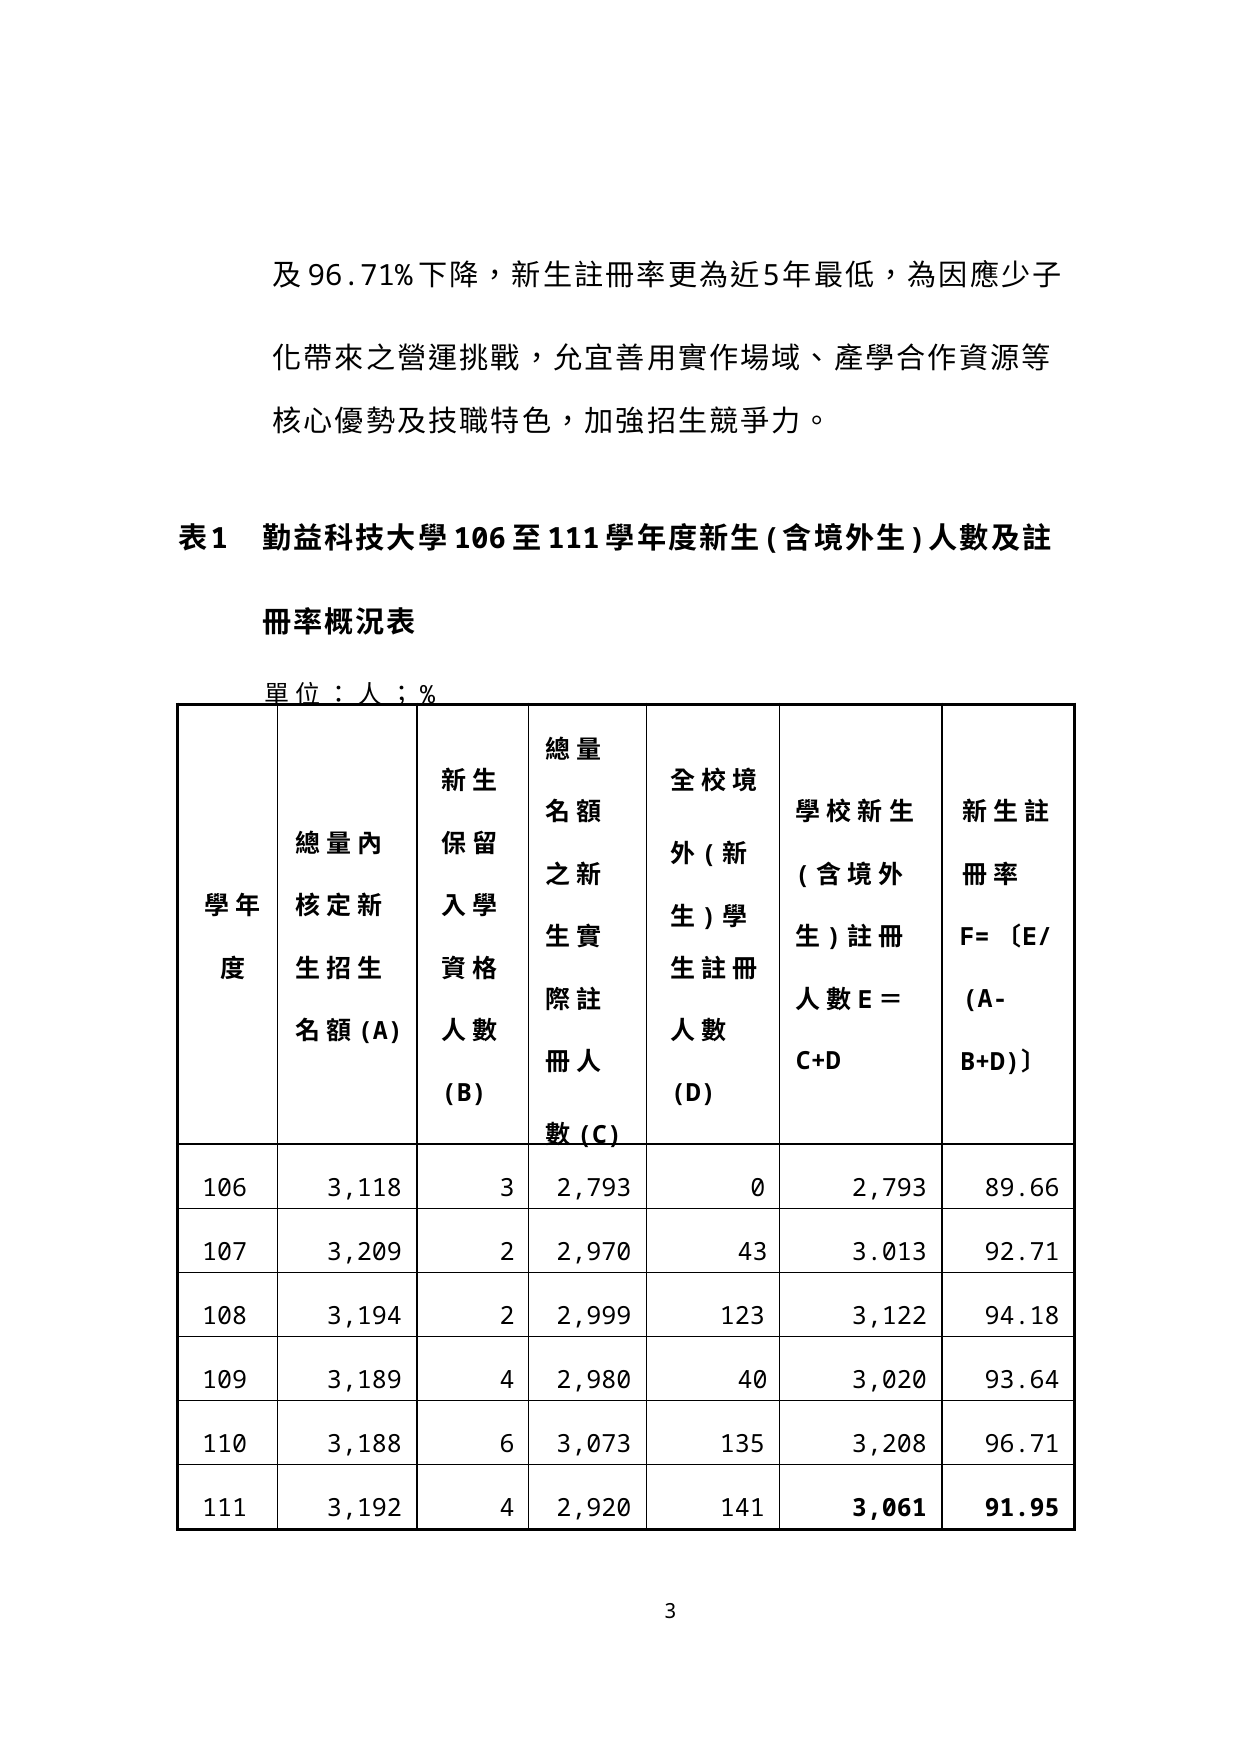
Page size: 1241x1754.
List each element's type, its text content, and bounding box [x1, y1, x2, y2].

table_cell 3,194 [278, 1273, 416, 1336]
table_cell 3,122 [780, 1273, 941, 1336]
table_header 新生註冊率F=〔E/(A-B+D)〕 [943, 706, 1073, 1143]
table_cell 3,188 [278, 1401, 416, 1464]
table_header 總量內核定新生招生名額(A) [278, 706, 416, 1143]
table_header 全校境外(新生)學生註冊人數(D) [647, 706, 779, 1143]
table_cell 0 [647, 1145, 779, 1207]
table_cell 93.64 [943, 1337, 1073, 1399]
table_cell 3,209 [278, 1209, 416, 1271]
table_cell 96.71 [943, 1401, 1073, 1464]
table_cell 109 [179, 1337, 277, 1399]
table_cell 89.66 [943, 1145, 1073, 1207]
table_cell 2,999 [529, 1273, 646, 1336]
table_cell 94.18 [943, 1273, 1073, 1336]
table_cell 3,208 [780, 1401, 941, 1464]
table_cell 3.013 [780, 1209, 941, 1271]
table_cell 4 [418, 1465, 528, 1528]
table_cell 43 [647, 1209, 779, 1271]
table_cell 108 [179, 1273, 277, 1336]
table_cell 107 [179, 1209, 277, 1271]
table_cell 106 [179, 1145, 277, 1207]
table_cell 110 [179, 1401, 277, 1464]
table_header 學年度 [179, 706, 277, 1143]
table_cell 2,920 [529, 1465, 646, 1528]
table_cell 2,793 [529, 1145, 646, 1207]
table_cell 3,192 [278, 1465, 416, 1528]
table_cell 2 [418, 1273, 528, 1336]
table_cell 3,189 [278, 1337, 416, 1399]
table_cell 2,793 [780, 1145, 941, 1207]
table_cell 3,073 [529, 1401, 646, 1464]
table_cell 135 [647, 1401, 779, 1464]
table_cell 3,061 [780, 1465, 941, 1528]
table_cell 4 [418, 1337, 528, 1399]
table_header 新生保留入學資格人數(B) [418, 706, 528, 1143]
table_header 學校新生(含境外生)註冊人數E＝C+D [780, 706, 941, 1143]
table_cell 40 [647, 1337, 779, 1399]
table_cell 141 [647, 1465, 779, 1528]
text 及96.71%下降，新生註冊率更為近5年最低，為因應少子化帶來之營運挑戰，允宜善用實作場域、產學合作資源等核心優勢及技職特色，加強招生競爭力。 [266, 189, 1063, 439]
table_cell 2 [418, 1209, 528, 1271]
table_cell 123 [647, 1273, 779, 1336]
table_cell 2,970 [529, 1209, 646, 1271]
table_cell 91.95 [943, 1465, 1073, 1528]
table_header 總量名額之新生實際註冊人數(C) [529, 706, 646, 1143]
table_cell 3,118 [278, 1145, 416, 1207]
text 表1 勤益科技大學106至111學年度新生(含境外生)人數及註冊率概況表 單位：人；% [177, 453, 1063, 703]
table_cell 6 [418, 1401, 528, 1464]
table_cell 111 [179, 1465, 277, 1528]
table_cell 3,020 [780, 1337, 941, 1399]
table_cell 92.71 [943, 1209, 1073, 1271]
table_cell 2,980 [529, 1337, 646, 1399]
table_cell 3 [418, 1145, 528, 1207]
